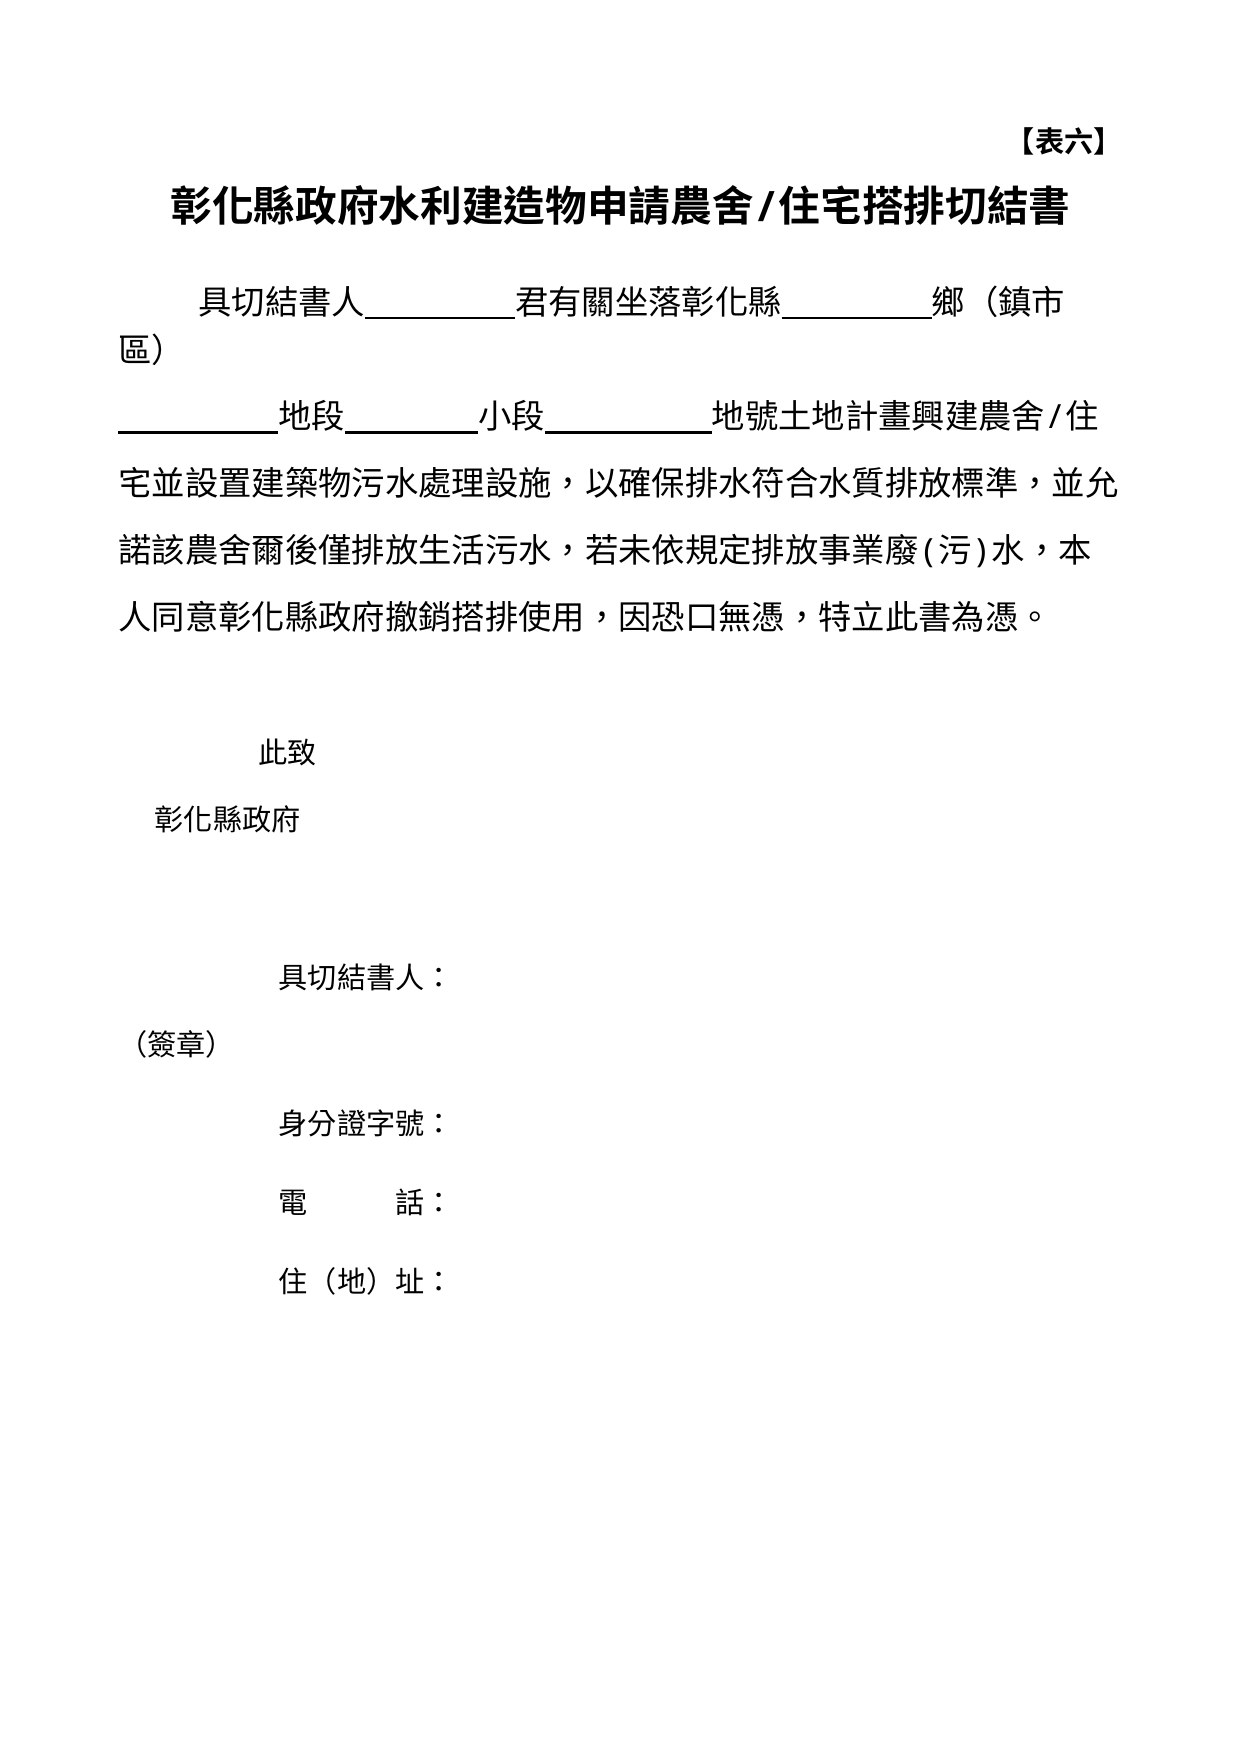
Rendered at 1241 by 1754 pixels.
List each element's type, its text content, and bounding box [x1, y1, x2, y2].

text 具切結書人 君有關坐落彰化縣 鄉（鎮市區） [118, 275, 1122, 372]
text 地段 小段 地號土地計畫興建農舍/住宅並設置建築物污水處理設施，以確保排水符合水質排放標準，並允諾該農舍爾後僅排放生活污水，若未依規定排放事業廢(污)水，本人同意彰化縣政府撤銷搭排使用，因恐口無憑，特立此書為憑。 [118, 372, 1122, 639]
text 電 話： [118, 1155, 1122, 1222]
text 具切結書人： （簽章） [118, 930, 1122, 1064]
text 身分證字號： [118, 1076, 1122, 1143]
text 此致 [118, 705, 1122, 772]
text 【表六】 [118, 118, 1122, 160]
text 住（地）址： [118, 1234, 1122, 1301]
text 彰化縣政府水利建造物申請農舍/住宅搭排切結書 [118, 173, 1122, 233]
text 彰化縣政府 [118, 772, 1122, 839]
